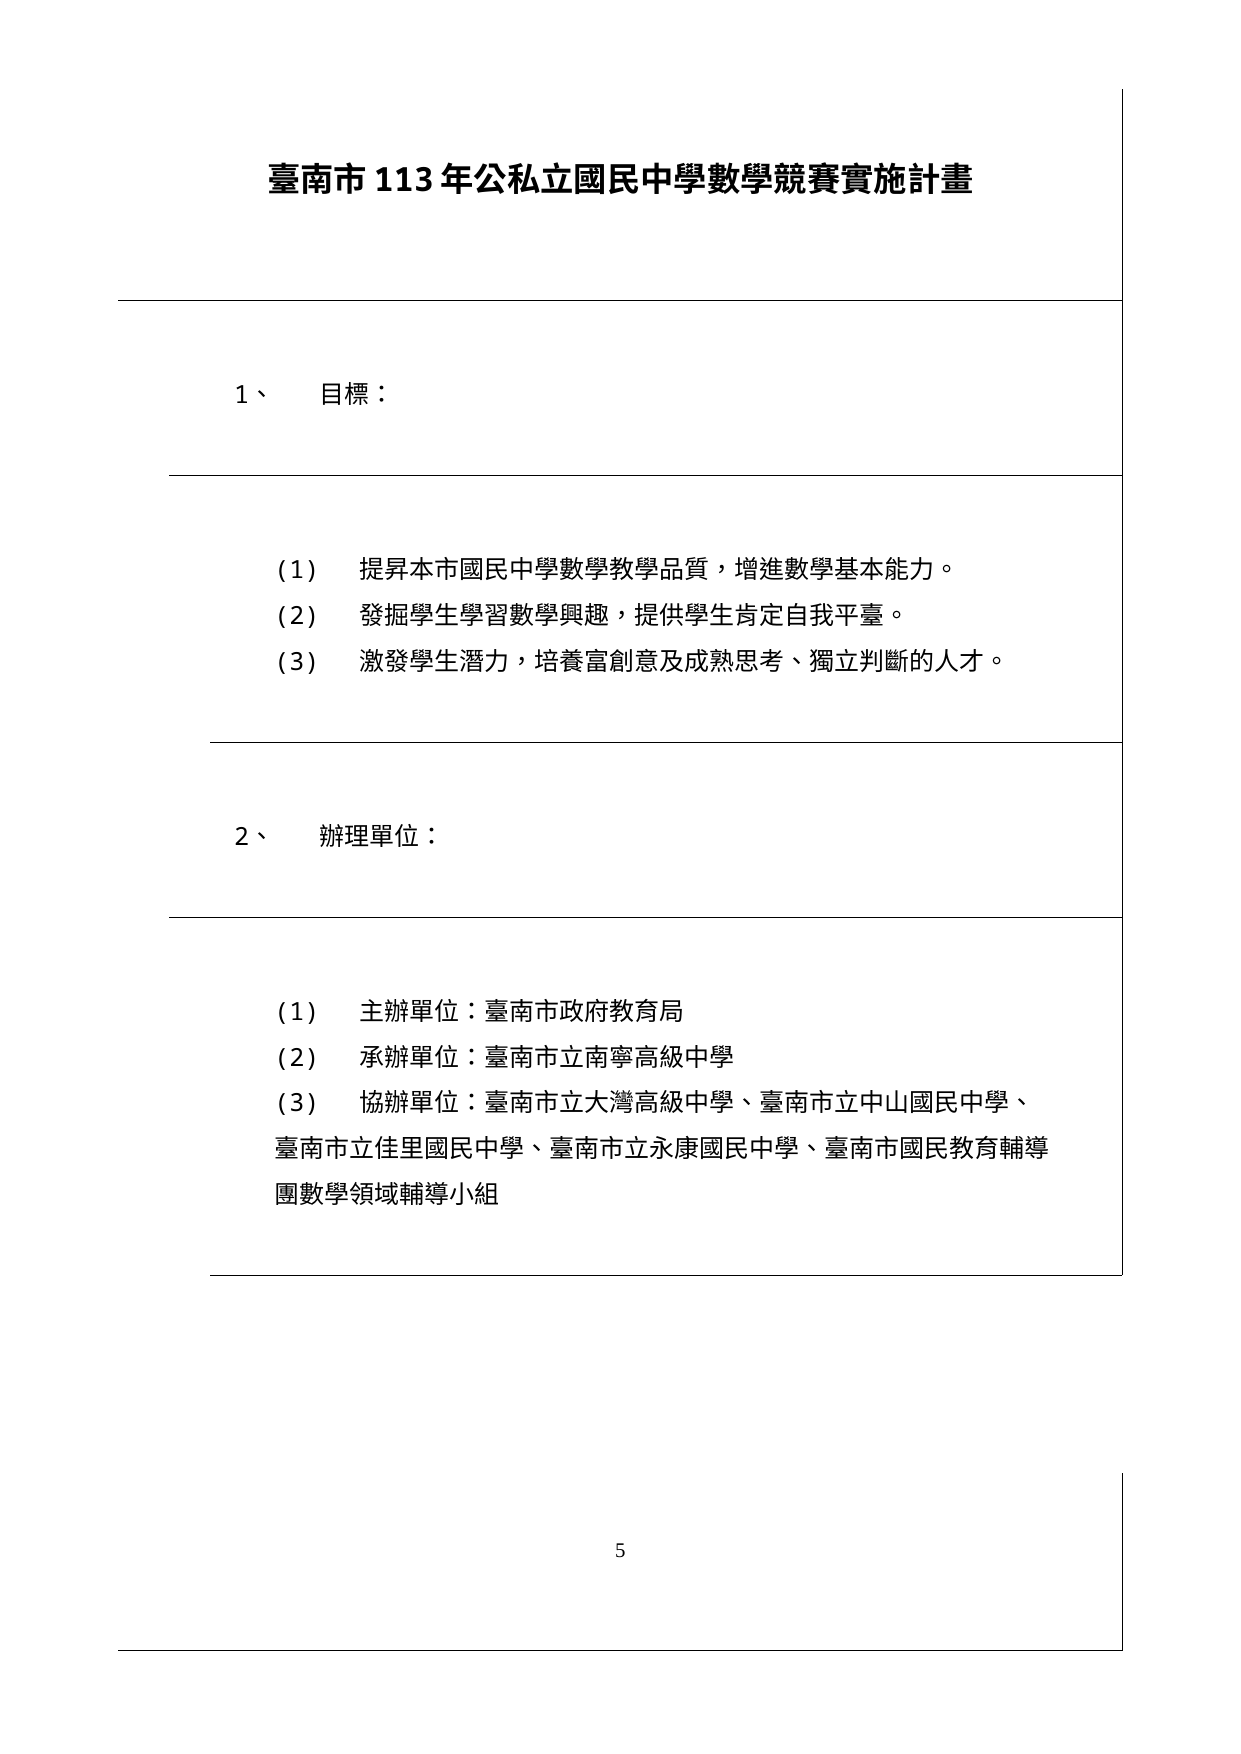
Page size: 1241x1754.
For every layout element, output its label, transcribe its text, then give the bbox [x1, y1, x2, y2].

list 發掘學生學習數學興趣，提供學生肯定自我平臺。 [209, 586, 1122, 632]
list 協辦單位：臺南市立大灣高級中學、臺南市立中山國民中學、臺南市立佳里國民中學、臺南市立永康國民中學、臺南市國民教育輔導團數學領域輔導小組 [209, 1073, 1122, 1275]
list 提昇本市國民中學數學教學品質，增進數學基本能力。 [209, 475, 1122, 586]
list 目標： [169, 300, 1122, 475]
list 辦理單位： [169, 742, 1122, 917]
list 承辦單位：臺南市立南寧高級中學 [209, 1027, 1122, 1073]
list 激發學生潛力，培養富創意及成熟思考、獨立判斷的人才。 [209, 632, 1122, 742]
subtitle 臺南市113年公私立國民中學數學競賽實施計畫 [118, 89, 1122, 202]
list 主辦單位：臺南市政府教育局 [209, 917, 1122, 1027]
